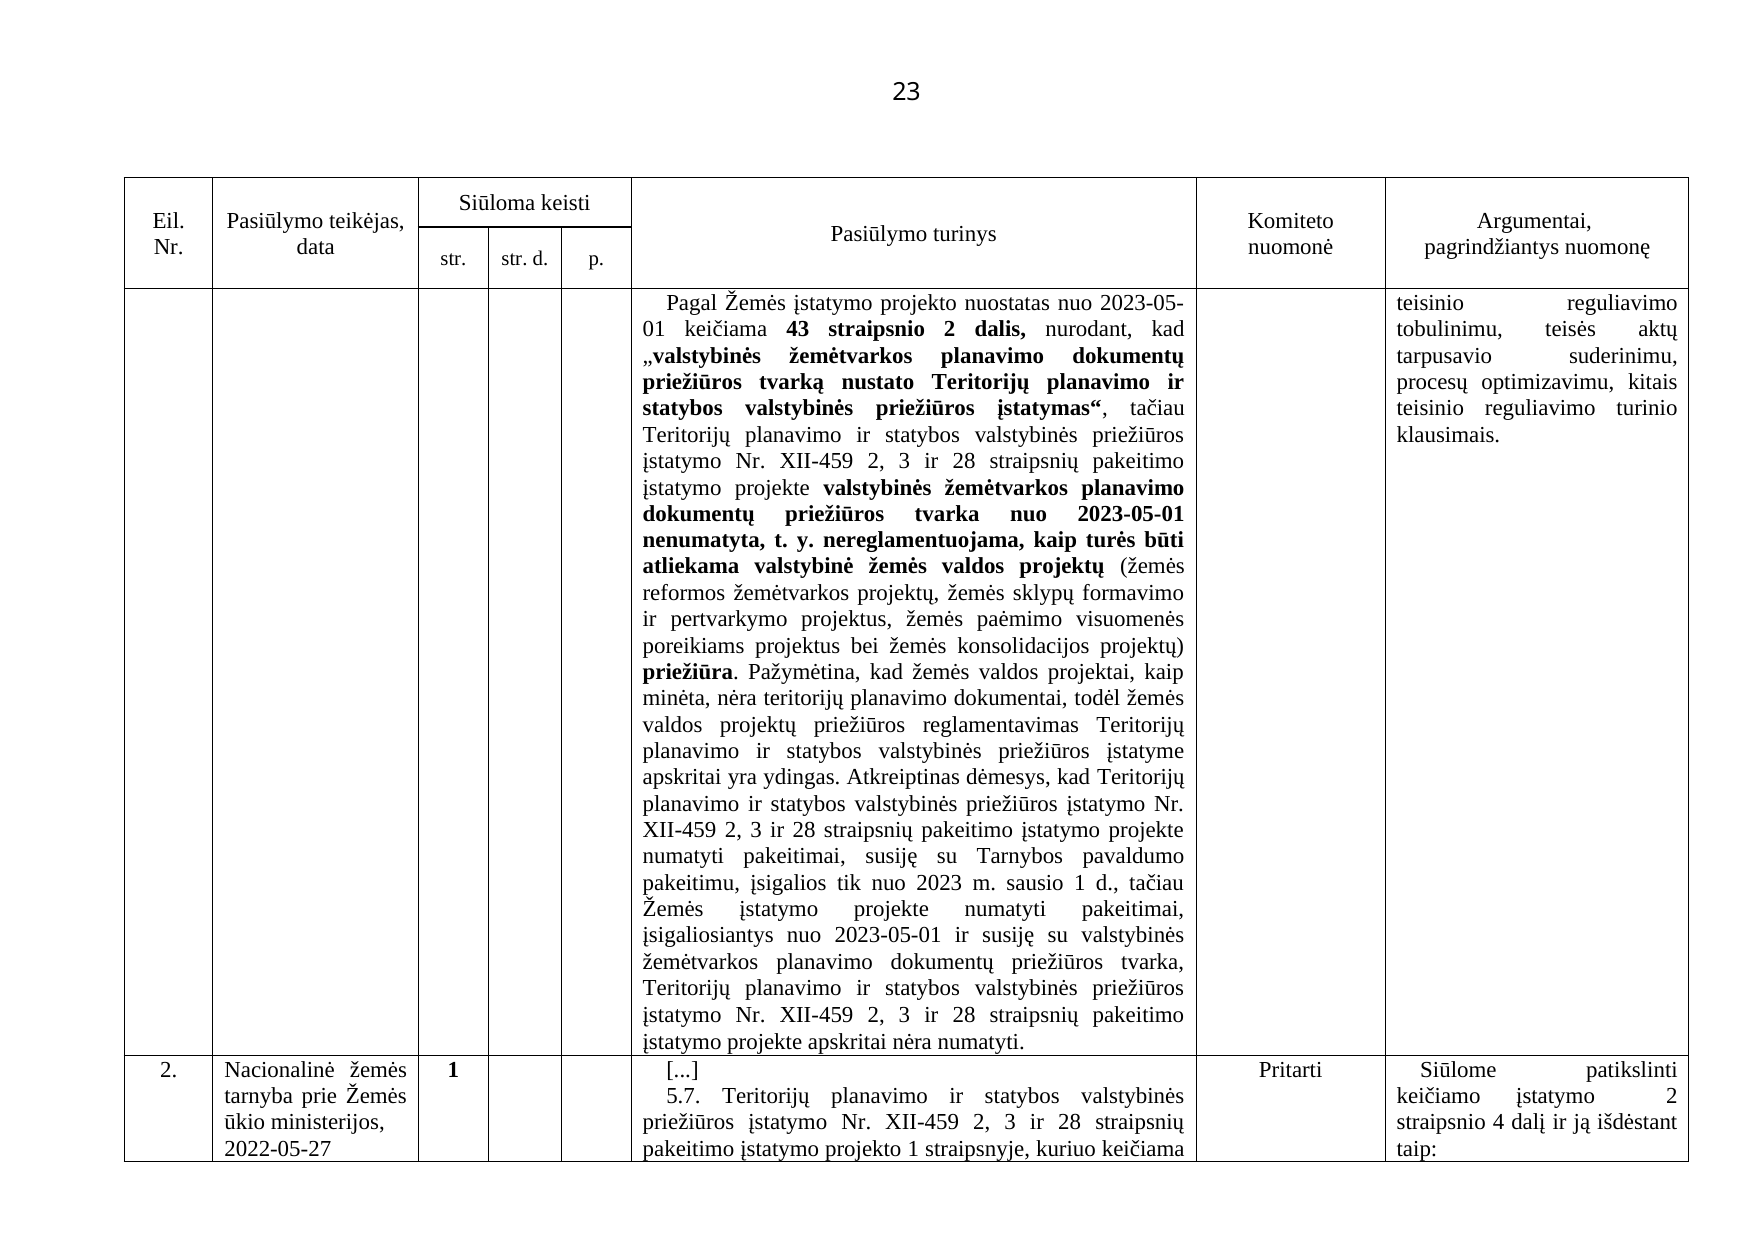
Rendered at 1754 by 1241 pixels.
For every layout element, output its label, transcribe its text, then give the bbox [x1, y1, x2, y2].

table_cell [489, 1056, 561, 1161]
table_cell [419, 289, 488, 1054]
table_cell [562, 1056, 631, 1161]
table_cell teisinio reguliavimo tobulinimu, teisės aktų tarpusavio suderinimu, procesų optimizavimu, kitais teisinio reguliavimo turinio klausimais. [1386, 289, 1688, 1054]
table_cell Siūlome patikslinti keičiamo įstatymo 2 straipsnio 4 dalį ir ją išdėstant taip: [1386, 1056, 1688, 1161]
table_cell Nacionalinė žemės tarnyba prie Žemės ūkio ministerijos, 2022-05-27 [213, 1056, 418, 1161]
table_cell 1 [419, 1056, 488, 1161]
table_cell Pritarti [1197, 1056, 1385, 1161]
table_header Pasiūlymo turinys [632, 178, 1196, 288]
table_cell [562, 289, 631, 1054]
table_cell Pagal Žemės įstatymo projekto nuostatas nuo 2023-05-01 keičiama 43 straipsnio 2 dalis, nurodant, kad „valstybinės žemėtvarkos planavimo dokumentų priežiūros tvarką nustato Teritorijų planavimo ir statybos valstybinės priežiūros įstatymas“, tačiau Teritorijų planavimo ir statybos valstybinės priežiūros įstatymo Nr. XII-459 2, 3 ir 28 straipsnių pakeitimo įstatymo projekte valstybinės žemėtvarkos planavimo dokumentų priežiūros tvarka nuo 2023-05-01 nenumatyta, t. y. nereglamentuojama, kaip turės būti atliekama valstybinė žemės valdos projektų (žemės reformos žemėtvarkos projektų, žemės sklypų formavimo ir pertvarkymo projektus, žemės paėmimo visuomenės poreikiams projektus bei žemės konsolidacijos projektų) priežiūra. Pažymėtina, kad žemės valdos projektai, kaip minėta, nėra teritorijų planavimo dokumentai, todėl žemės valdos projektų priežiūros reglamentavimas Teritorijų planavimo ir statybos valstybinės priežiūros įstatyme apskritai yra ydingas. Atkreiptinas dėmesys, kad Teritorijų planavimo ir statybos valstybinės priežiūros įstatymo Nr. XII-459 2, 3 ir 28 straipsnių pakeitimo įstatymo projekte numatyti pakeitimai, susiję su Tarnybos pavaldumo pakeitimu, įsigalios tik nuo 2023 m. sausio 1 d., tačiau Žemės įstatymo projekte numatyti pakeitimai, įsigaliosiantys nuo 2023-05-01 ir susiję su valstybinės žemėtvarkos planavimo dokumentų priežiūros tvarka, Teritorijų planavimo ir statybos valstybinės priežiūros įstatymo Nr. XII-459 2, 3 ir 28 straipsnių pakeitimo įstatymo projekte apskritai nėra numatyti. [632, 289, 1196, 1054]
table_header Argumentai, pagrindžiantys nuomonę [1386, 178, 1688, 288]
table_cell p. [562, 228, 631, 288]
table_cell [489, 289, 561, 1054]
table_header Pasiūlymo teikėjas, data [213, 178, 418, 288]
table_cell [...] 5.7. Teritorijų planavimo ir statybos valstybinės priežiūros įstatymo Nr. XII-459 2, 3 ir 28 straipsnių pakeitimo įstatymo projekto 1 straipsnyje, kuriuo keičiama [632, 1056, 1196, 1161]
table_cell [213, 289, 418, 1054]
table_cell 2. [125, 1056, 212, 1161]
table_cell str. [419, 228, 488, 288]
table_header Siūloma keisti [419, 178, 631, 226]
table_cell [125, 289, 212, 1054]
table_header Eil. Nr. [125, 178, 212, 288]
table_header Komiteto nuomonė [1197, 178, 1385, 288]
table_cell [1197, 289, 1385, 1054]
table_cell str. d. [489, 228, 561, 288]
